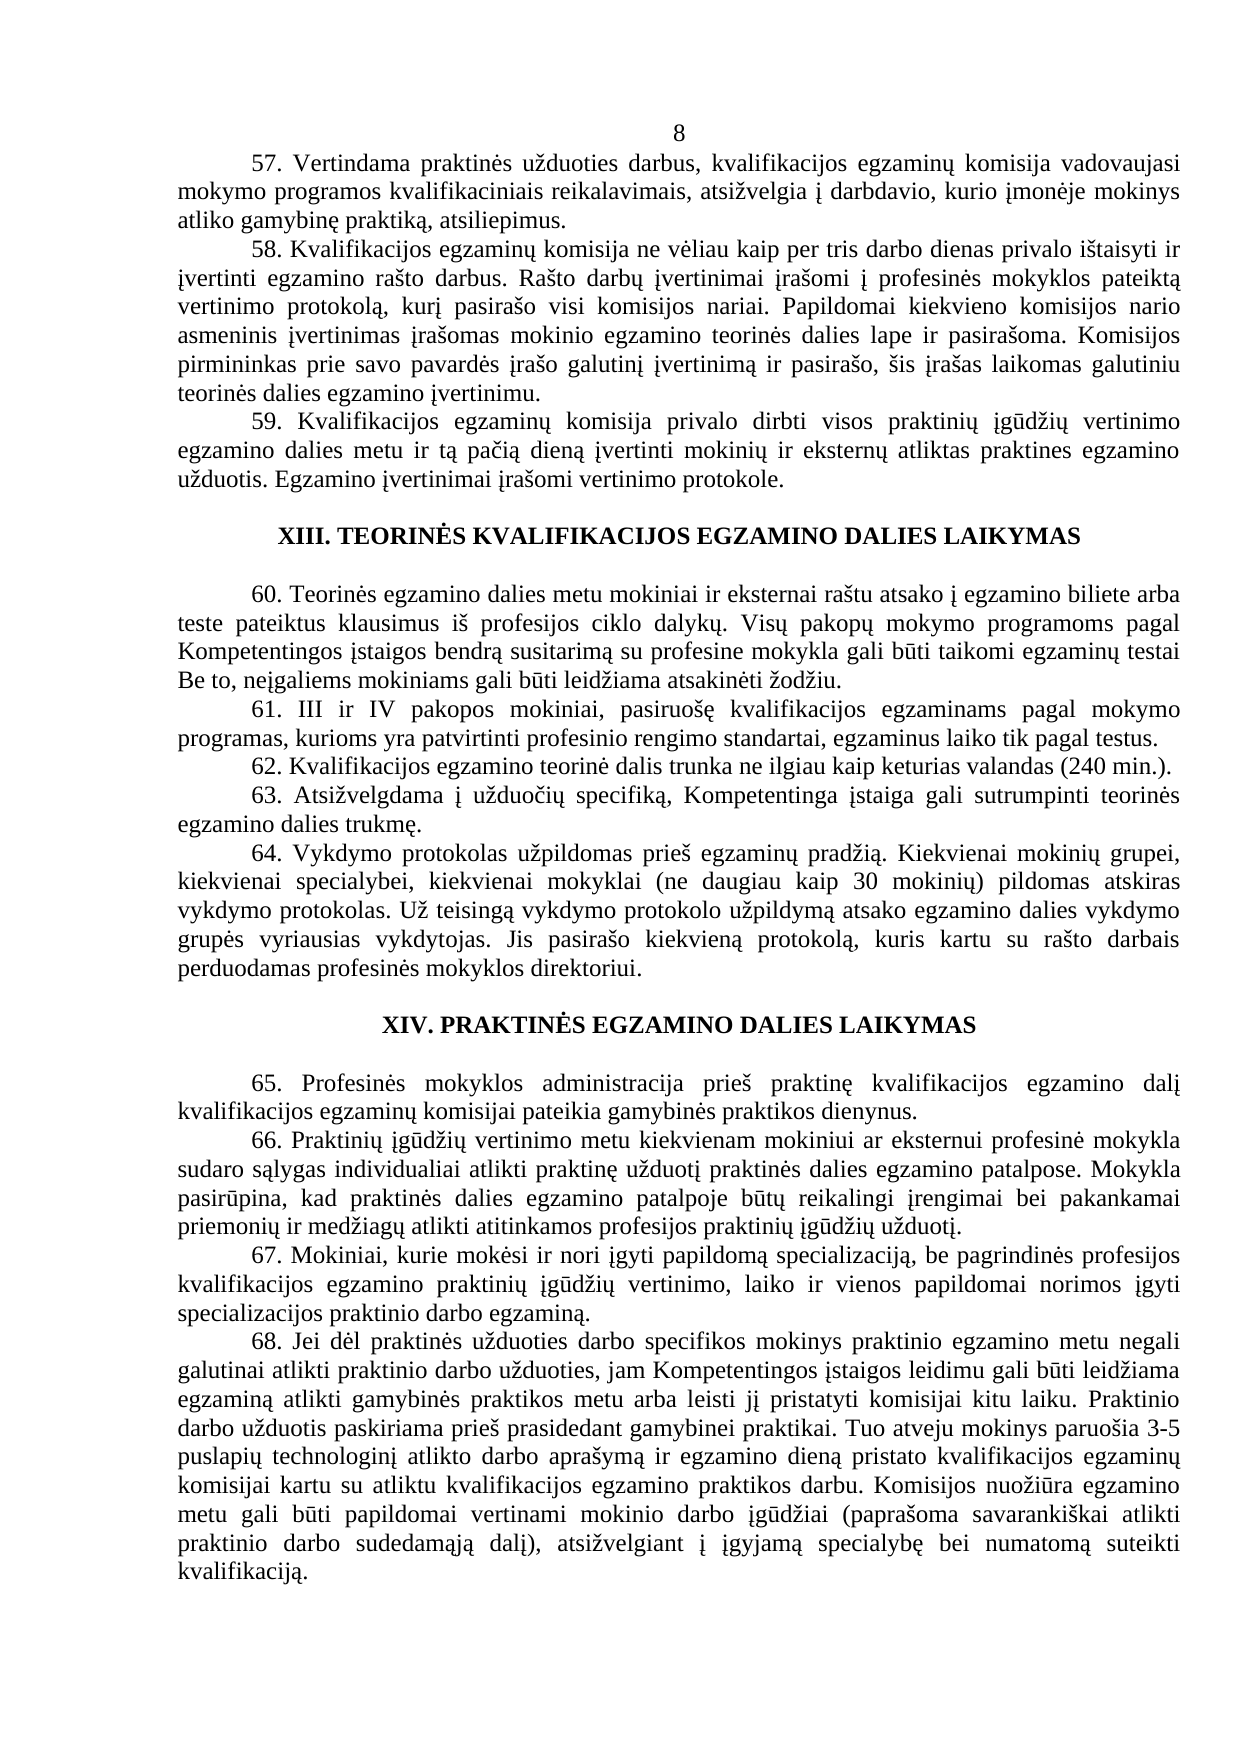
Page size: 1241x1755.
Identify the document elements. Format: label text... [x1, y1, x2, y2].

text 60. Teorinės egzamino dalies metu mokiniai ir eksternai raštu atsako į egzamino biliete arba teste pateiktus klausimus iš profesijos ciklo dalykų. Visų pakopų mokymo programoms pagal Kompetentingos įstaigos bendrą susitarimą su profesine mokykla gali būti taikomi egzaminų testai Be to, neįgaliems mokiniams gali būti leidžiama atsakinėti žodžiu. [177, 579, 1181, 694]
text 62. Kvalifikacijos egzamino teorinė dalis trunka ne ilgiau kaip keturias valandas (240 min.). [177, 751, 1181, 780]
text XIII. TEORINĖS KVALIFIKACIJOS EGZAMINO DALIES LAIKYMAS [177, 521, 1181, 550]
text 61. III ir IV pakopos mokiniai, pasiruošę kvalifikacijos egzaminams pagal mokymo programas, kurioms yra patvirtinti profesinio rengimo standartai, egzaminus laiko tik pagal testus. [177, 694, 1181, 751]
text 64. Vykdymo protokolas užpildomas prieš egzaminų pradžią. Kiekvienai mokinių grupei, kiekvienai specialybei, kiekvienai mokyklai (ne daugiau kaip 30 mokinių) pildomas atskiras vykdymo protokolas. Už teisingą vykdymo protokolo užpildymą atsako egzamino dalies vykdymo grupės vyriausias vykdytojas. Jis pasirašo kiekvieną protokolą, kuris kartu su rašto darbais perduodamas profesinės mokyklos direktoriui. [177, 838, 1181, 981]
text 59. Kvalifikacijos egzaminų komisija privalo dirbti visos praktinių įgūdžių vertinimo egzamino dalies metu ir tą pačią dieną įvertinti mokinių ir eksternų atliktas praktines egzamino užduotis. Egzamino įvertinimai įrašomi vertinimo protokole. [177, 406, 1181, 493]
text 63. Atsižvelgdama į užduočių specifiką, Kompetentinga įstaiga gali sutrumpinti teorinės egzamino dalies trukmę. [177, 780, 1181, 838]
text 68. Jei dėl praktinės užduoties darbo specifikos mokinys praktinio egzamino metu negali galutinai atlikti praktinio darbo užduoties, jam Kompetentingos įstaigos leidimu gali būti leidžiama egzaminą atlikti gamybinės praktikos metu arba leisti jį pristatyti komisijai kitu laiku. Praktinio darbo užduotis paskiriama prieš prasidedant gamybinei praktikai. Tuo atveju mokinys paruošia 3-5 puslapių technologinį atlikto darbo aprašymą ir egzamino dieną pristato kvalifikacijos egzaminų komisijai kartu su atliktu kvalifikacijos egzamino praktikos darbu. Komisijos nuožiūra egzamino metu gali būti papildomai vertinami mokinio darbo įgūdžiai (paprašoma savarankiškai atlikti praktinio darbo sudedamąją dalį), atsižvelgiant į įgyjamą specialybę bei numatomą suteikti kvalifikaciją. [177, 1326, 1181, 1585]
text 58. Kvalifikacijos egzaminų komisija ne vėliau kaip per tris darbo dienas privalo ištaisyti ir įvertinti egzamino rašto darbus. Rašto darbų įvertinimai įrašomi į profesinės mokyklos pateiktą vertinimo protokolą, kurį pasirašo visi komisijos nariai. Papildomai kiekvieno komisijos nario asmeninis įvertinimas įrašomas mokinio egzamino teorinės dalies lape ir pasirašoma. Komisijos pirmininkas prie savo pavardės įrašo galutinį įvertinimą ir pasirašo, šis įrašas laikomas galutiniu teorinės dalies egzamino įvertinimu. [177, 234, 1181, 406]
text 57. Vertindama praktinės užduoties darbus, kvalifikacijos egzaminų komisija vadovaujasi mokymo programos kvalifikaciniais reikalavimais, atsižvelgia į darbdavio, kurio įmonėje mokinys atliko gamybinę praktiką, atsiliepimus. [177, 148, 1181, 234]
text 67. Mokiniai, kurie mokėsi ir nori įgyti papildomą specializaciją, be pagrindinės profesijos kvalifikacijos egzamino praktinių įgūdžių vertinimo, laiko ir vienos papildomai norimos įgyti specializacijos praktinio darbo egzaminą. [177, 1240, 1181, 1326]
text 65. Profesinės mokyklos administracija prieš praktinę kvalifikacijos egzamino dalį kvalifikacijos egzaminų komisijai pateikia gamybinės praktikos dienynus. [177, 1068, 1181, 1125]
text 66. Praktinių įgūdžių vertinimo metu kiekvienam mokiniui ar eksternui profesinė mokykla sudaro sąlygas individualiai atlikti praktinę užduotį praktinės dalies egzamino patalpose. Mokykla pasirūpina, kad praktinės dalies egzamino patalpoje būtų reikalingi įrengimai bei pakankamai priemonių ir medžiagų atlikti atitinkamos profesijos praktinių įgūdžių užduotį. [177, 1125, 1181, 1240]
text XIV. PRAKTINĖS EGZAMINO DALIES LAIKYMAS [177, 1010, 1181, 1039]
